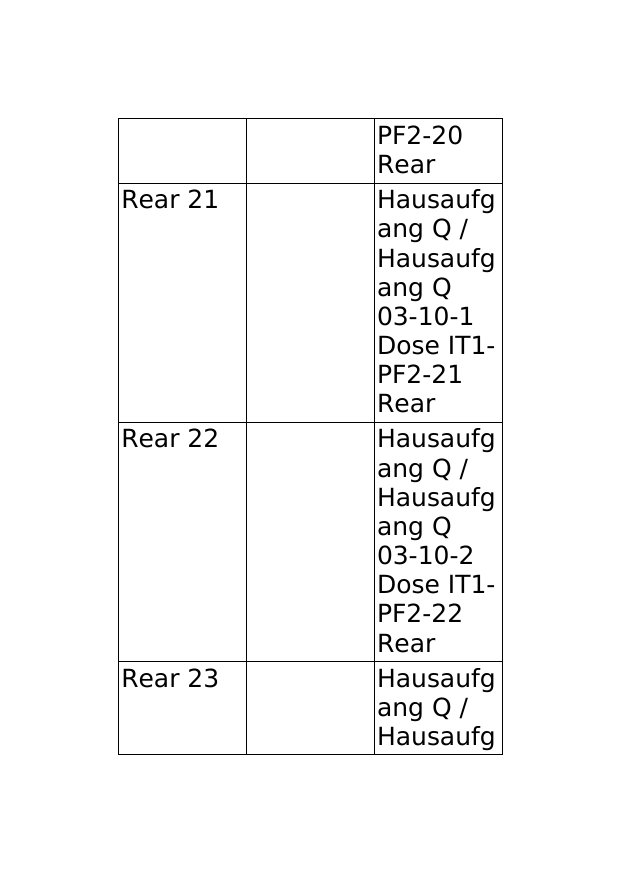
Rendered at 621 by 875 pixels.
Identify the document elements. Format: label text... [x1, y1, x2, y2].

table_cell [247, 423, 374, 661]
table_cell Hausaufgang Q / Hausaufgang Q 03-10-1 Dose IT1-PF2-21 Rear [375, 184, 502, 422]
table_cell [247, 119, 374, 182]
table_cell [119, 119, 246, 182]
table_cell Rear 21 [119, 184, 246, 422]
table_cell Hausaufgang Q / Hausaufgang Q 03-10-2 Dose IT1-PF2-22 Rear [375, 423, 502, 661]
table_cell PF2-20 Rear [375, 119, 502, 182]
table_cell Rear 23 [119, 662, 246, 754]
table_cell [247, 184, 374, 422]
table_cell Rear 22 [119, 423, 246, 661]
table_cell [247, 662, 374, 754]
table_cell Hausaufgang Q / Hausaufg [375, 662, 502, 754]
